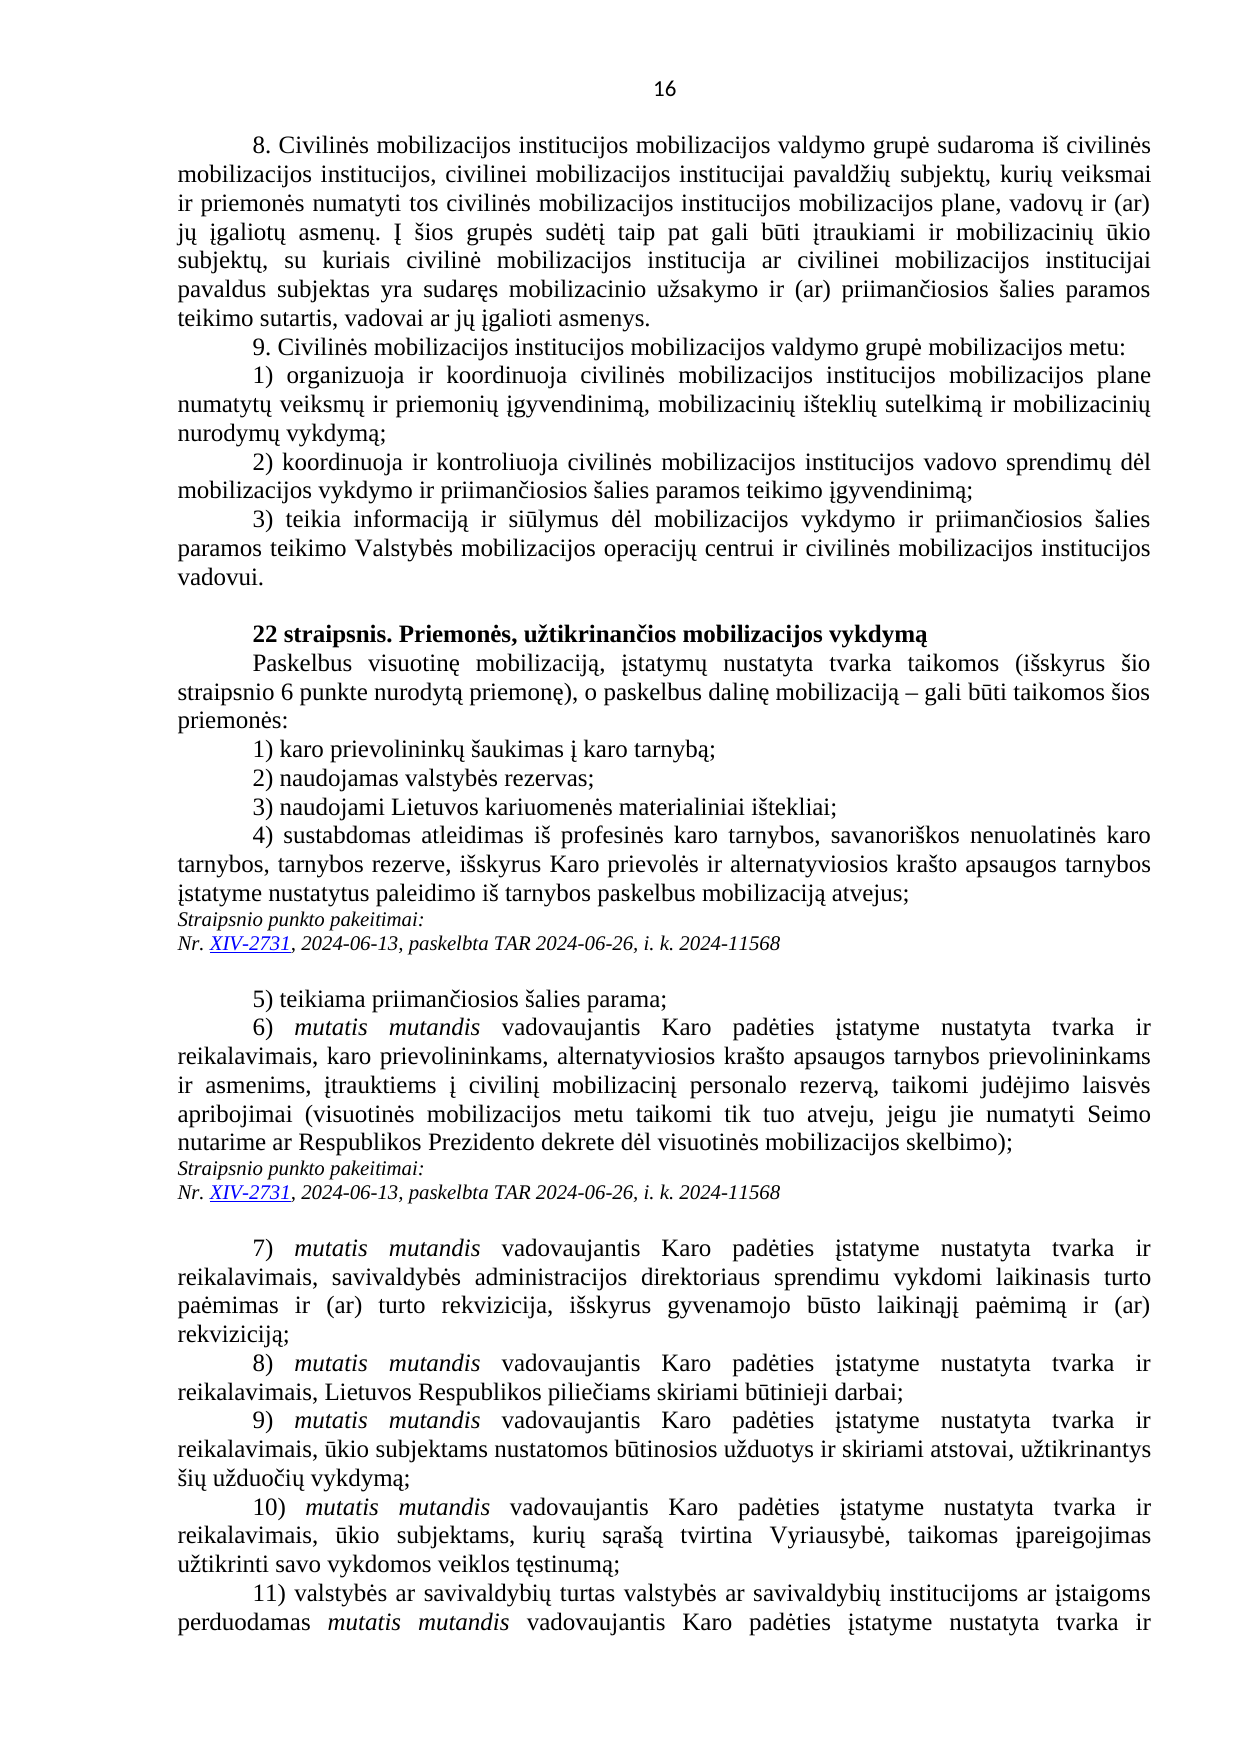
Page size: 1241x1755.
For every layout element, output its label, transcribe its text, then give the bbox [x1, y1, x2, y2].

text 4) sustabdomas atleidimas iš profesinės karo tarnybos, savanoriškos nenuolatinės karo tarnybos, tarnybos rezerve, išskyrus Karo prievolės ir alternatyviosios krašto apsaugos tarnybos įstatyme nustatytus paleidimo iš tarnybos paskelbus mobilizaciją atvejus; [177, 821, 1152, 907]
text 8) mutatis mutandis vadovaujantis Karo padėties įstatyme nustatyta tvarka ir reikalavimais, Lietuvos Respublikos piliečiams skiriami būtinieji darbai; [177, 1348, 1152, 1406]
text 22 straipsnis. Priemonės, užtikrinančios mobilizacijos vykdymą [177, 619, 1152, 648]
text 10) mutatis mutandis vadovaujantis Karo padėties įstatyme nustatyta tvarka ir reikalavimais, ūkio subjektams, kurių sąrašą tvirtina Vyriausybė, taikomas įpareigojimas užtikrinti savo vykdomos veiklos tęstinumą; [177, 1492, 1152, 1578]
text 11) valstybės ar savivaldybių turtas valstybės ar savivaldybių institucijoms ar įstaigoms perduodamas mutatis mutandis vadovaujantis Karo padėties įstatyme nustatyta tvarka ir [177, 1578, 1152, 1636]
text 2) naudojamas valstybės rezervas; [177, 763, 1152, 792]
text Straipsnio punkto pakeitimai: [177, 907, 1152, 931]
text 9) mutatis mutandis vadovaujantis Karo padėties įstatyme nustatyta tvarka ir reikalavimais, ūkio subjektams nustatomos būtinosios užduotys ir skiriami atstovai, užtikrinantys šių užduočių vykdymą; [177, 1406, 1152, 1492]
text 8. Civilinės mobilizacijos institucijos mobilizacijos valdymo grupė sudaroma iš civilinės mobilizacijos institucijos, civilinei mobilizacijos institucijai pavaldžių subjektų, kurių veiksmai ir priemonės numatyti tos civilinės mobilizacijos institucijos mobilizacijos plane, vadovų ir (ar) jų įgaliotų asmenų. Į šios grupės sudėtį taip pat gali būti įtraukiami ir mobilizacinių ūkio subjektų, su kuriais civilinė mobilizacijos institucija ar civilinei mobilizacijos institucijai pavaldus subjektas yra sudaręs mobilizacinio užsakymo ir (ar) priimančiosios šalies paramos teikimo sutartis, vadovai ar jų įgalioti asmenys. [177, 131, 1152, 332]
text Nr. XIV-2731, 2024-06-13, paskelbta TAR 2024-06-26, i. k. 2024-11568 [177, 1180, 1152, 1204]
text 3) naudojami Lietuvos kariuomenės materialiniai ištekliai; [177, 792, 1152, 821]
text 1) organizuoja ir koordinuoja civilinės mobilizacijos institucijos mobilizacijos plane numatytų veiksmų ir priemonių įgyvendinimą, mobilizacinių išteklių sutelkimą ir mobilizacinių nurodymų vykdymą; [177, 361, 1152, 447]
text 3) teikia informaciją ir siūlymus dėl mobilizacijos vykdymo ir priimančiosios šalies paramos teikimo Valstybės mobilizacijos operacijų centrui ir civilinės mobilizacijos institucijos vadovui. [177, 504, 1152, 591]
text 9. Civilinės mobilizacijos institucijos mobilizacijos valdymo grupė mobilizacijos metu: [177, 332, 1152, 361]
text 2) koordinuoja ir kontroliuoja civilinės mobilizacijos institucijos vadovo sprendimų dėl mobilizacijos vykdymo ir priimančiosios šalies paramos teikimo įgyvendinimą; [177, 447, 1152, 504]
text 6) mutatis mutandis vadovaujantis Karo padėties įstatyme nustatyta tvarka ir reikalavimais, karo prievolininkams, alternatyviosios krašto apsaugos tarnybos prievolininkams ir asmenims, įtrauktiems į civilinį mobilizacinį personalo rezervą, taikomi judėjimo laisvės apribojimai (visuotinės mobilizacijos metu taikomi tik tuo atveju, jeigu jie numatyti Seimo nutarime ar Respublikos Prezidento dekrete dėl visuotinės mobilizacijos skelbimo); [177, 1012, 1152, 1156]
text 1) karo prievolininkų šaukimas į karo tarnybą; [177, 734, 1152, 763]
text 5) teikiama priimančiosios šalies parama; [177, 984, 1152, 1012]
text Straipsnio punkto pakeitimai: [177, 1156, 1152, 1180]
text Nr. XIV-2731, 2024-06-13, paskelbta TAR 2024-06-26, i. k. 2024-11568 [177, 931, 1152, 955]
text 7) mutatis mutandis vadovaujantis Karo padėties įstatyme nustatyta tvarka ir reikalavimais, savivaldybės administracijos direktoriaus sprendimu vykdomi laikinasis turto paėmimas ir (ar) turto rekvizicija, išskyrus gyvenamojo būsto laikinąjį paėmimą ir (ar) rekviziciją; [177, 1233, 1152, 1348]
text Paskelbus visuotinę mobilizaciją, įstatymų nustatyta tvarka taikomos (išskyrus šio straipsnio 6 punkte nurodytą priemonę), o paskelbus dalinę mobilizaciją – gali būti taikomos šios priemonės: [177, 648, 1152, 734]
